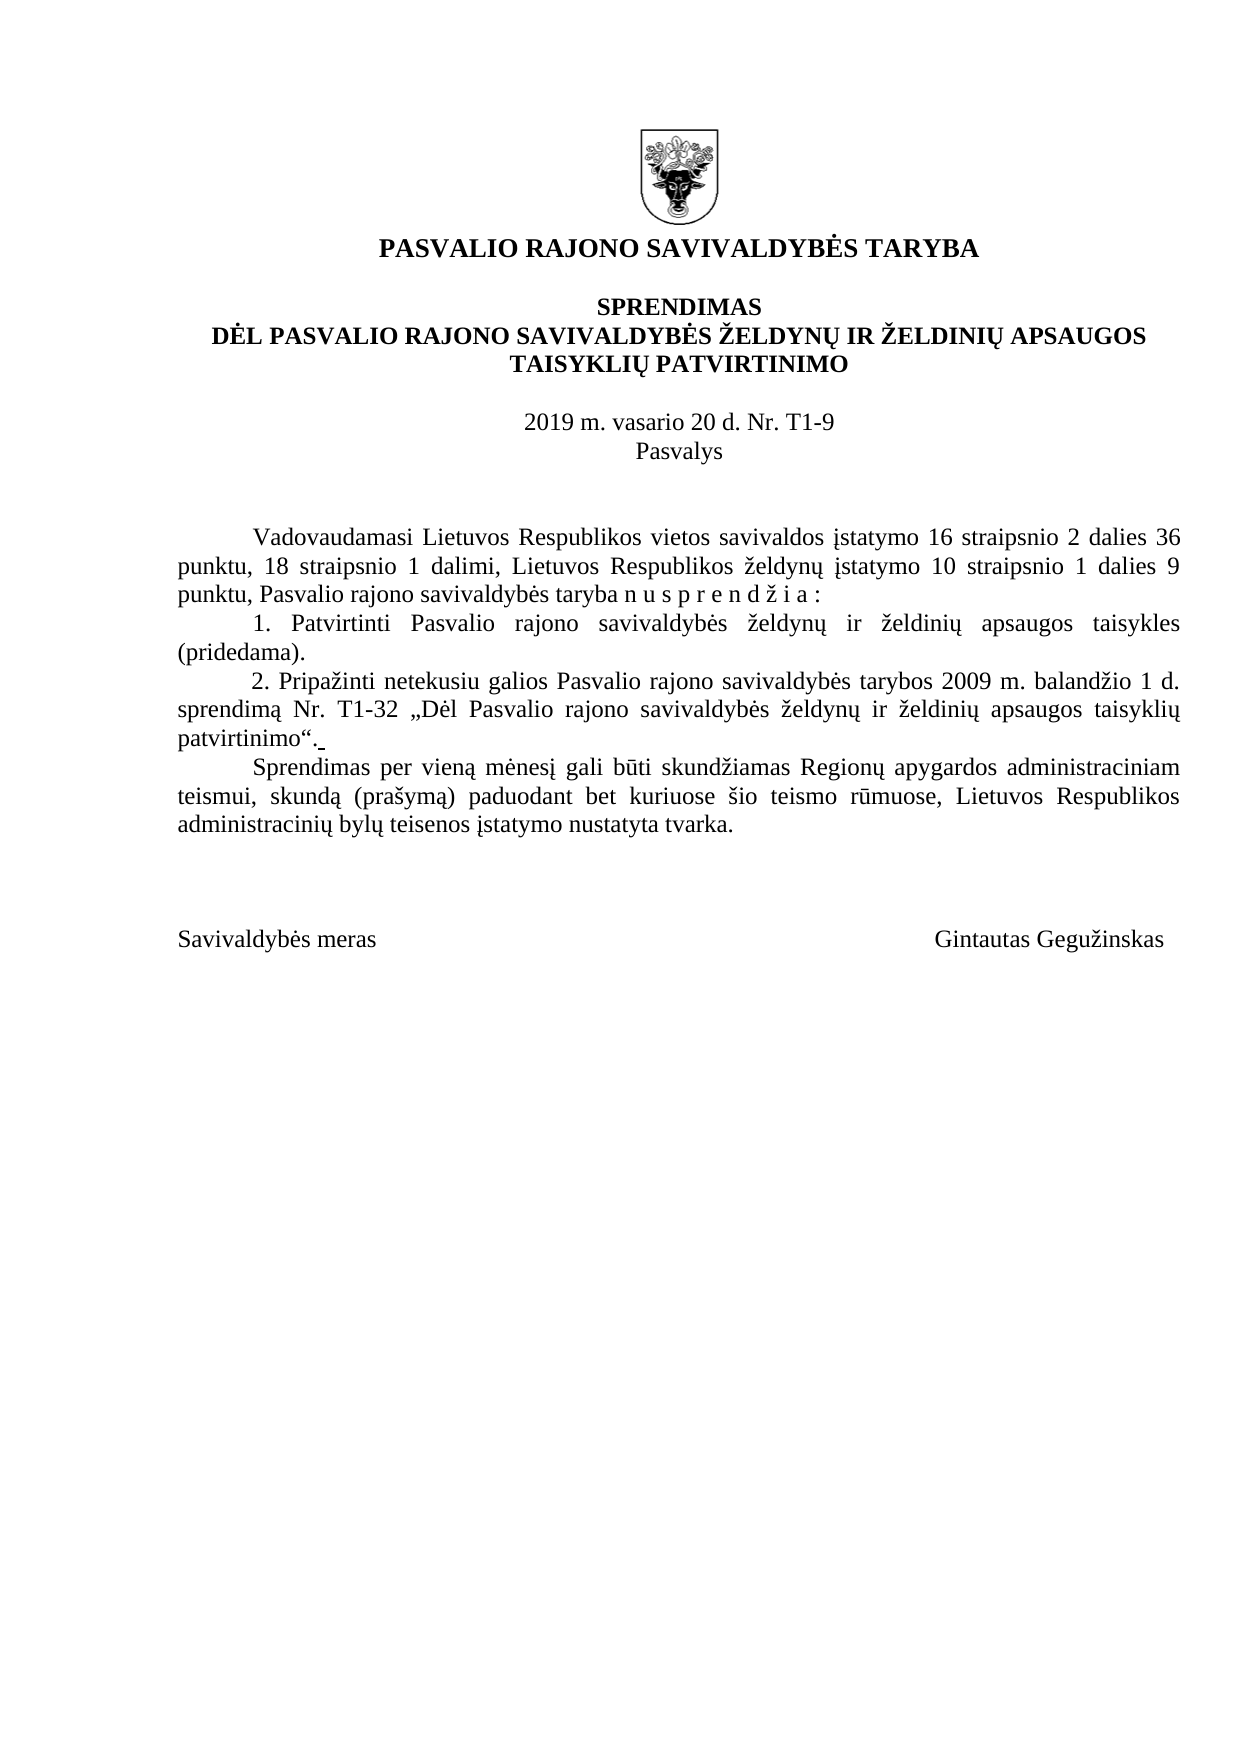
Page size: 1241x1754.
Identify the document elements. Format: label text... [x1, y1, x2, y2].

text 2. Pripažinti netekusiu galios Pasvalio rajono savivaldybės tarybos 2009 m. balandžio 1 d. sprendimą Nr. T1-32 „Dėl Pasvalio rajono savivaldybės želdynų ir želdinių apsaugos taisyklių patvirtinimo“. [177, 666, 1181, 752]
text 1. Patvirtinti Pasvalio rajono savivaldybės želdynų ir želdinių apsaugos taisykles (pridedama). [177, 608, 1181, 666]
text Sprendimas per vieną mėnesį gali būti skundžiamas Regionų apygardos administraciniam teismui, skundą (prašymą) paduodant bet kuriuose šio teismo rūmuose, Lietuvos Respublikos administracinių bylų teisenos įstatymo nustatyta tvarka. [177, 752, 1181, 838]
text Savivaldybės meras Gintautas Gegužinskas [177, 924, 1181, 953]
text Dėl pasvalio rajono savivaldybės želdynų ir želdinių apsaugos taisyklių patvirtinimo [177, 321, 1181, 378]
text 2019 m. vasario 20 d. Nr. T1-9 [177, 407, 1181, 436]
text Pasvalys [177, 436, 1181, 464]
text Pasvalio rajono savivaldybės taryba [177, 232, 1181, 263]
text Vadovaudamasi Lietuvos Respublikos vietos savivaldos įstatymo 16 straipsnio 2 dalies 36 punktu, 18 straipsnio 1 dalimi, Lietuvos Respublikos želdynų įstatymo 10 straipsnio 1 dalies 9 punktu, Pasvalio rajono savivaldybės taryba n u s p r e n d ž i a : [177, 522, 1181, 608]
text Sprendimas [177, 292, 1181, 321]
